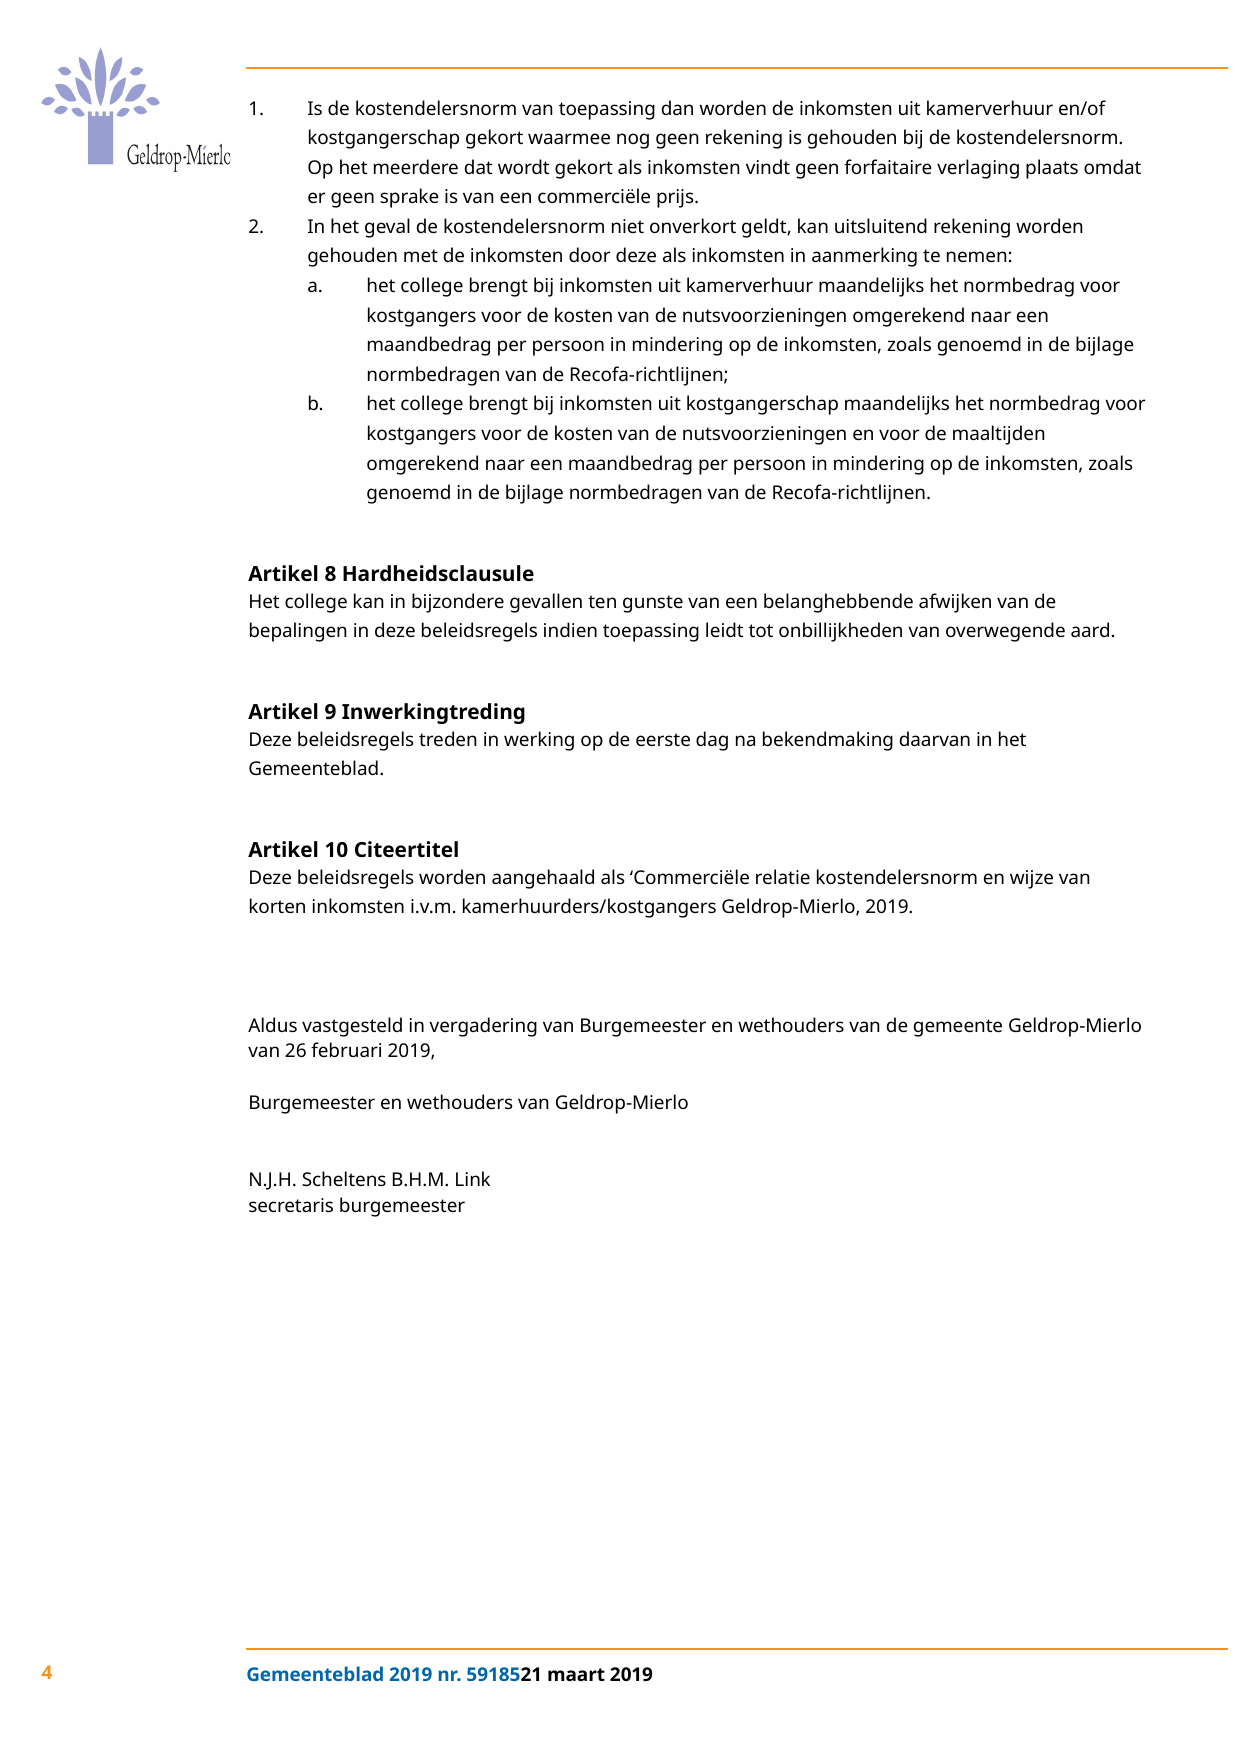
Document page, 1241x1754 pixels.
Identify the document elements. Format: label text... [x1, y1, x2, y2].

text Deze beleidsregels worden aangehaald als ‘Commerciële relatie kostendelersnorm en wijze van korten inkomsten i.v.m. kamerhuurders/kostgangers Geldrop-Mierlo, 2019. [248, 864, 1152, 919]
text Aldus vastgesteld in vergadering van Burgemeester en wethouders van de gemeente Geldrop-Mierlo van 26 februari 2019, [248, 1012, 1152, 1063]
text Artikel 10 Citeertitel [248, 835, 1152, 864]
text Artikel 9 Inwerkingtreding [248, 697, 1152, 726]
text Burgemeester en wethouders van Geldrop-Mierlo [248, 1089, 1152, 1115]
list het college brengt bij inkomsten uit kostgangerschap maandelijks het normbedrag voor kostgangers voor de kosten van de nutsvoorzieningen en voor de maaltijden omgerekend naar een maandbedrag per persoon in mindering op de inkomsten, zoals genoemd in de bijlage normbedragen van de Recofa-richtlijnen. [307, 391, 1152, 505]
text N.J.H. Scheltens B.H.M. Link [248, 1166, 1152, 1192]
text Het college kan in bijzondere gevallen ten gunste van een belanghebbende afwijken van de bepalingen in deze beleidsregels indien toepassing leidt tot onbillijkheden van overwegende aard. [248, 588, 1152, 643]
list het college brengt bij inkomsten uit kamerverhuur maandelijks het normbedrag voor kostgangers voor de kosten van de nutsvoorzieningen omgerekend naar een maandbedrag per persoon in mindering op de inkomsten, zoals genoemd in de bijlage normbedragen van de Recofa-richtlijnen; [307, 272, 1152, 387]
picture [41, 47, 231, 172]
text secretaris burgemeester [248, 1192, 1152, 1218]
list Is de kostendelersnorm van toepassing dan worden de inkomsten uit kamerverhuur en/of kostgangerschap gekort waarmee nog geen rekening is gehouden bij de kostendelersnorm. Op het meerdere dat wordt gekort als inkomsten vindt geen forfaitaire verlaging plaats omdat er geen sprake is van een commerciële prijs. [248, 95, 1152, 209]
list In het geval de kostendelersnorm niet onverkort geldt, kan uitsluitend rekening worden gehouden met de inkomsten door deze als inkomsten in aanmerking te nemen: [248, 213, 1152, 268]
text Deze beleidsregels treden in werking op de eerste dag na bekendmaking daarvan in het Gemeenteblad. [248, 726, 1152, 781]
text Artikel 8 Hardheidsclausule [248, 559, 1152, 588]
